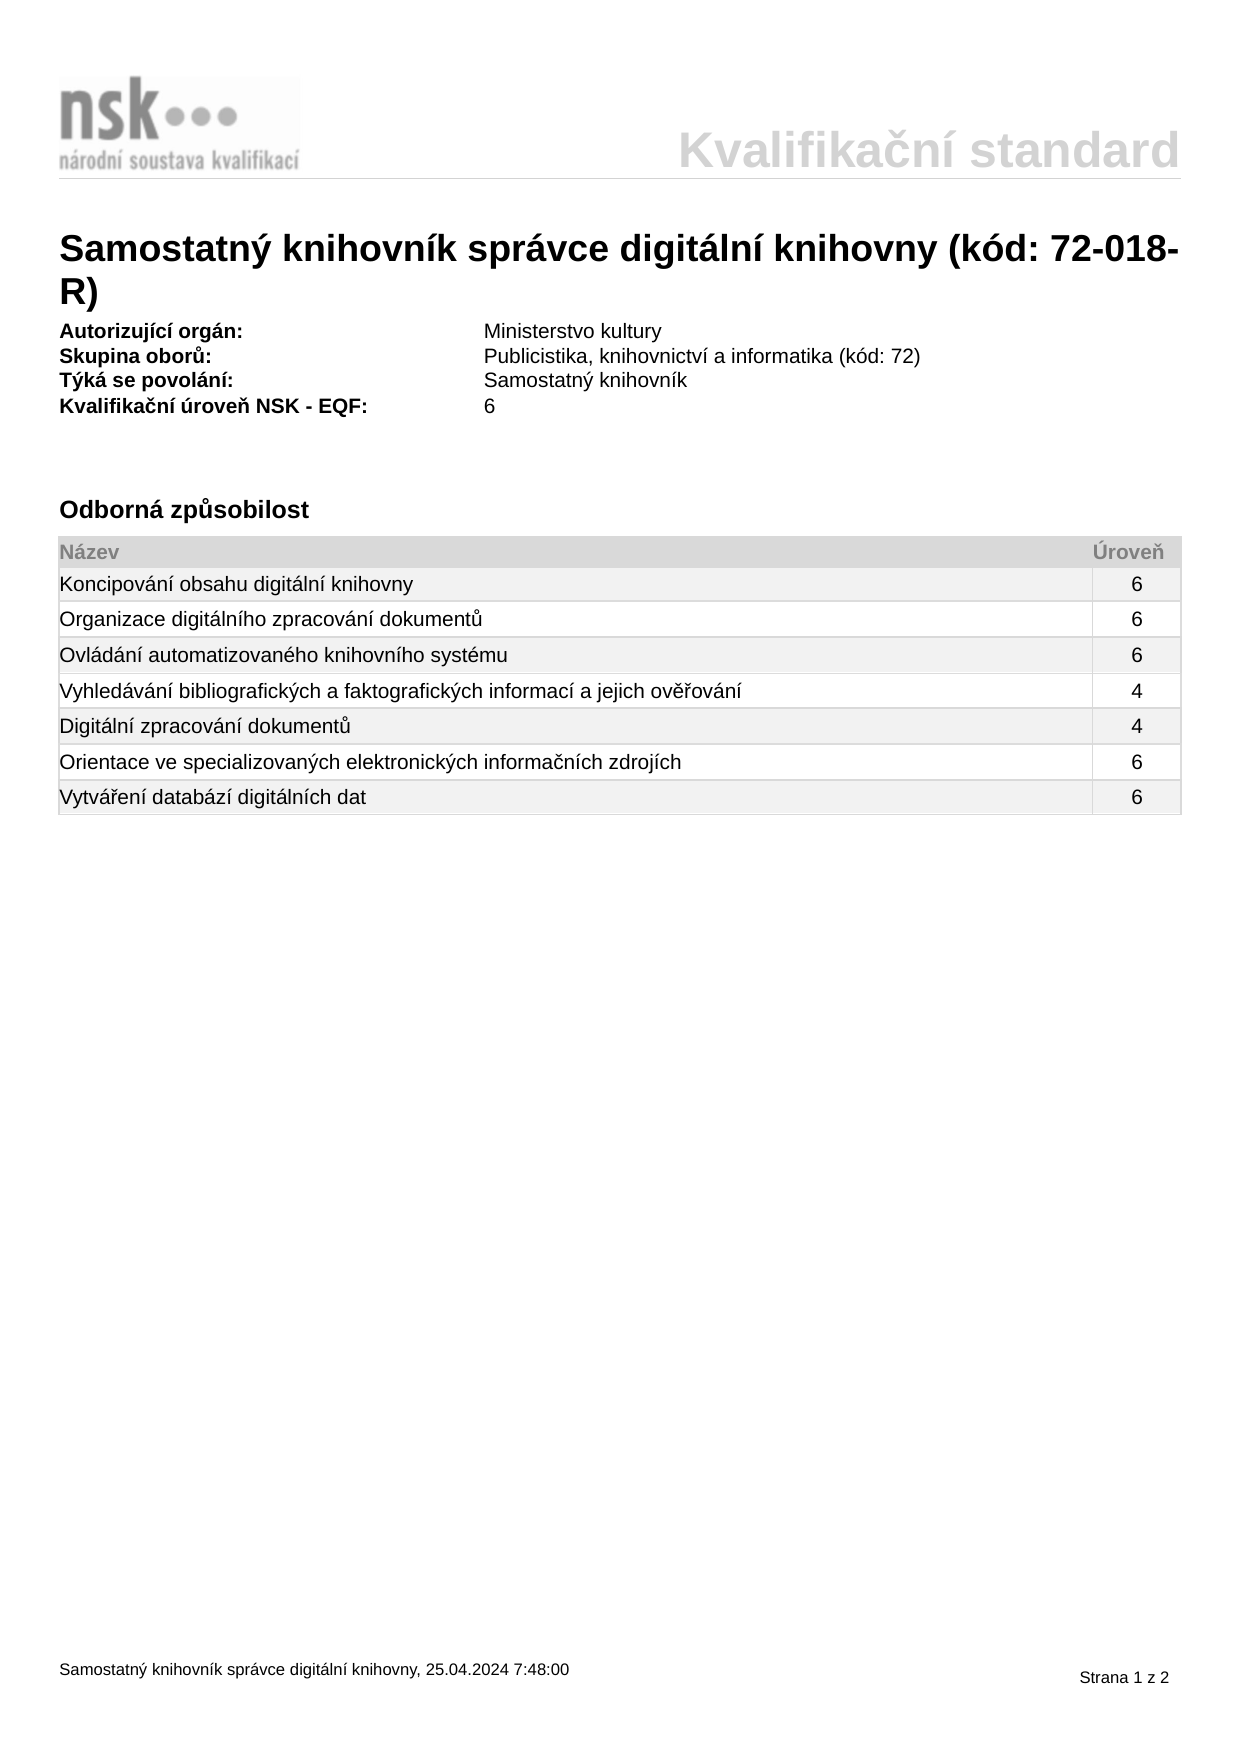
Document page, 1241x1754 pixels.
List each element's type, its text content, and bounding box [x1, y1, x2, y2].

table_cell [626, 1114, 862, 1387]
table_cell Strana 1 z 2 [862, 1660, 1169, 1696]
table_cell [862, 1114, 1093, 1387]
table_cell Samostatný knihovník [484, 368, 1181, 393]
table_cell Odborná způsobilost [59, 490, 1181, 524]
table_cell 6 [1093, 602, 1180, 636]
table_cell [59, 524, 483, 536]
table_cell [1169, 313, 1181, 319]
table_cell Vyhledávání bibliografických a faktografických informací a jejich ověřování [60, 674, 1092, 707]
table_cell [1093, 1114, 1169, 1387]
table_cell Koncipování obsahu digitální knihovny [60, 568, 1092, 600]
table_cell [626, 418, 862, 489]
table_cell Ovládání automatizovaného knihovního systému [60, 638, 1092, 672]
table_cell 4 [1093, 709, 1180, 743]
table_cell [1093, 524, 1169, 536]
table_cell [59, 313, 483, 319]
table_cell Ministerstvo kultury [484, 319, 1181, 344]
table_cell Publicistika, knihovnictví a informatika (kód: 72) [484, 344, 1181, 368]
table_cell [484, 815, 620, 1113]
table_cell [862, 815, 1093, 1113]
table_cell [620, 815, 626, 1113]
table_cell [626, 1387, 862, 1659]
table_cell [1093, 313, 1169, 319]
table_cell [59, 1114, 483, 1387]
table_cell [620, 524, 626, 536]
table_cell 6 [1093, 781, 1180, 813]
table_cell Samostatný knihovník správce digitální knihovny, 25.04.2024 7:48:00 [59, 1660, 862, 1696]
table_cell [59, 196, 483, 224]
table_cell [1093, 418, 1169, 489]
table_cell [620, 1387, 626, 1659]
table_cell [862, 1387, 1093, 1659]
table_cell [862, 524, 1093, 536]
table_cell [626, 815, 862, 1113]
table_cell [1093, 815, 1169, 1113]
table_cell [862, 418, 1093, 489]
table_cell [484, 313, 620, 319]
table_cell [59, 1387, 483, 1659]
table_cell [626, 524, 862, 536]
table_cell [59, 418, 483, 489]
table_cell [1169, 1114, 1181, 1387]
table_cell [1169, 1387, 1181, 1659]
table_cell Úroveň [1093, 538, 1180, 566]
table_cell [484, 524, 620, 536]
table_cell [862, 313, 1093, 319]
table_cell [1093, 196, 1169, 224]
table_cell 6 [484, 394, 1181, 417]
table_cell Autorizující orgán: [59, 319, 483, 343]
table_cell Název [60, 538, 1092, 566]
table_cell [862, 196, 1093, 224]
table_cell 4 [1093, 674, 1180, 707]
table_cell [59, 172, 483, 178]
table_header [621, 59, 626, 172]
table_cell 6 [1093, 568, 1180, 600]
table_cell [484, 172, 620, 178]
table_cell [1093, 1387, 1169, 1659]
table_cell [484, 196, 620, 224]
table_cell Organizace digitálního zpracování dokumentů [60, 602, 1092, 636]
table_cell [1169, 815, 1181, 1113]
table_cell [484, 1387, 620, 1659]
table_cell Vytváření databází digitálních dat [60, 781, 1092, 813]
table_cell [626, 313, 862, 319]
table_cell 6 [1093, 638, 1180, 672]
table_cell [1169, 1660, 1181, 1696]
table_cell [620, 418, 626, 489]
table_cell 6 [1093, 745, 1180, 779]
table_header Kvalifikační standard [626, 59, 1181, 178]
table_cell Orientace ve specializovaných elektronických informačních zdrojích [60, 745, 1092, 779]
table_cell Skupina oborů: [59, 344, 483, 368]
table_cell Týká se povolání: [59, 368, 483, 392]
table_cell [620, 1114, 626, 1387]
table_cell Digitální zpracování dokumentů [60, 709, 1092, 743]
table_cell [484, 418, 620, 489]
table_cell [620, 196, 626, 224]
table_cell [59, 815, 483, 1113]
table_cell Kvalifikační úroveň NSK - EQF: [59, 394, 483, 417]
table_cell [626, 196, 862, 224]
table_cell [1169, 418, 1181, 489]
picture [58, 59, 621, 172]
table_cell [1169, 196, 1181, 224]
table_cell [1169, 524, 1181, 536]
table_cell Samostatný knihovník správce digitální knihovny (kód: 72-018-R) [59, 224, 1181, 313]
table_cell [59, 179, 1181, 196]
table_cell [484, 1114, 620, 1387]
